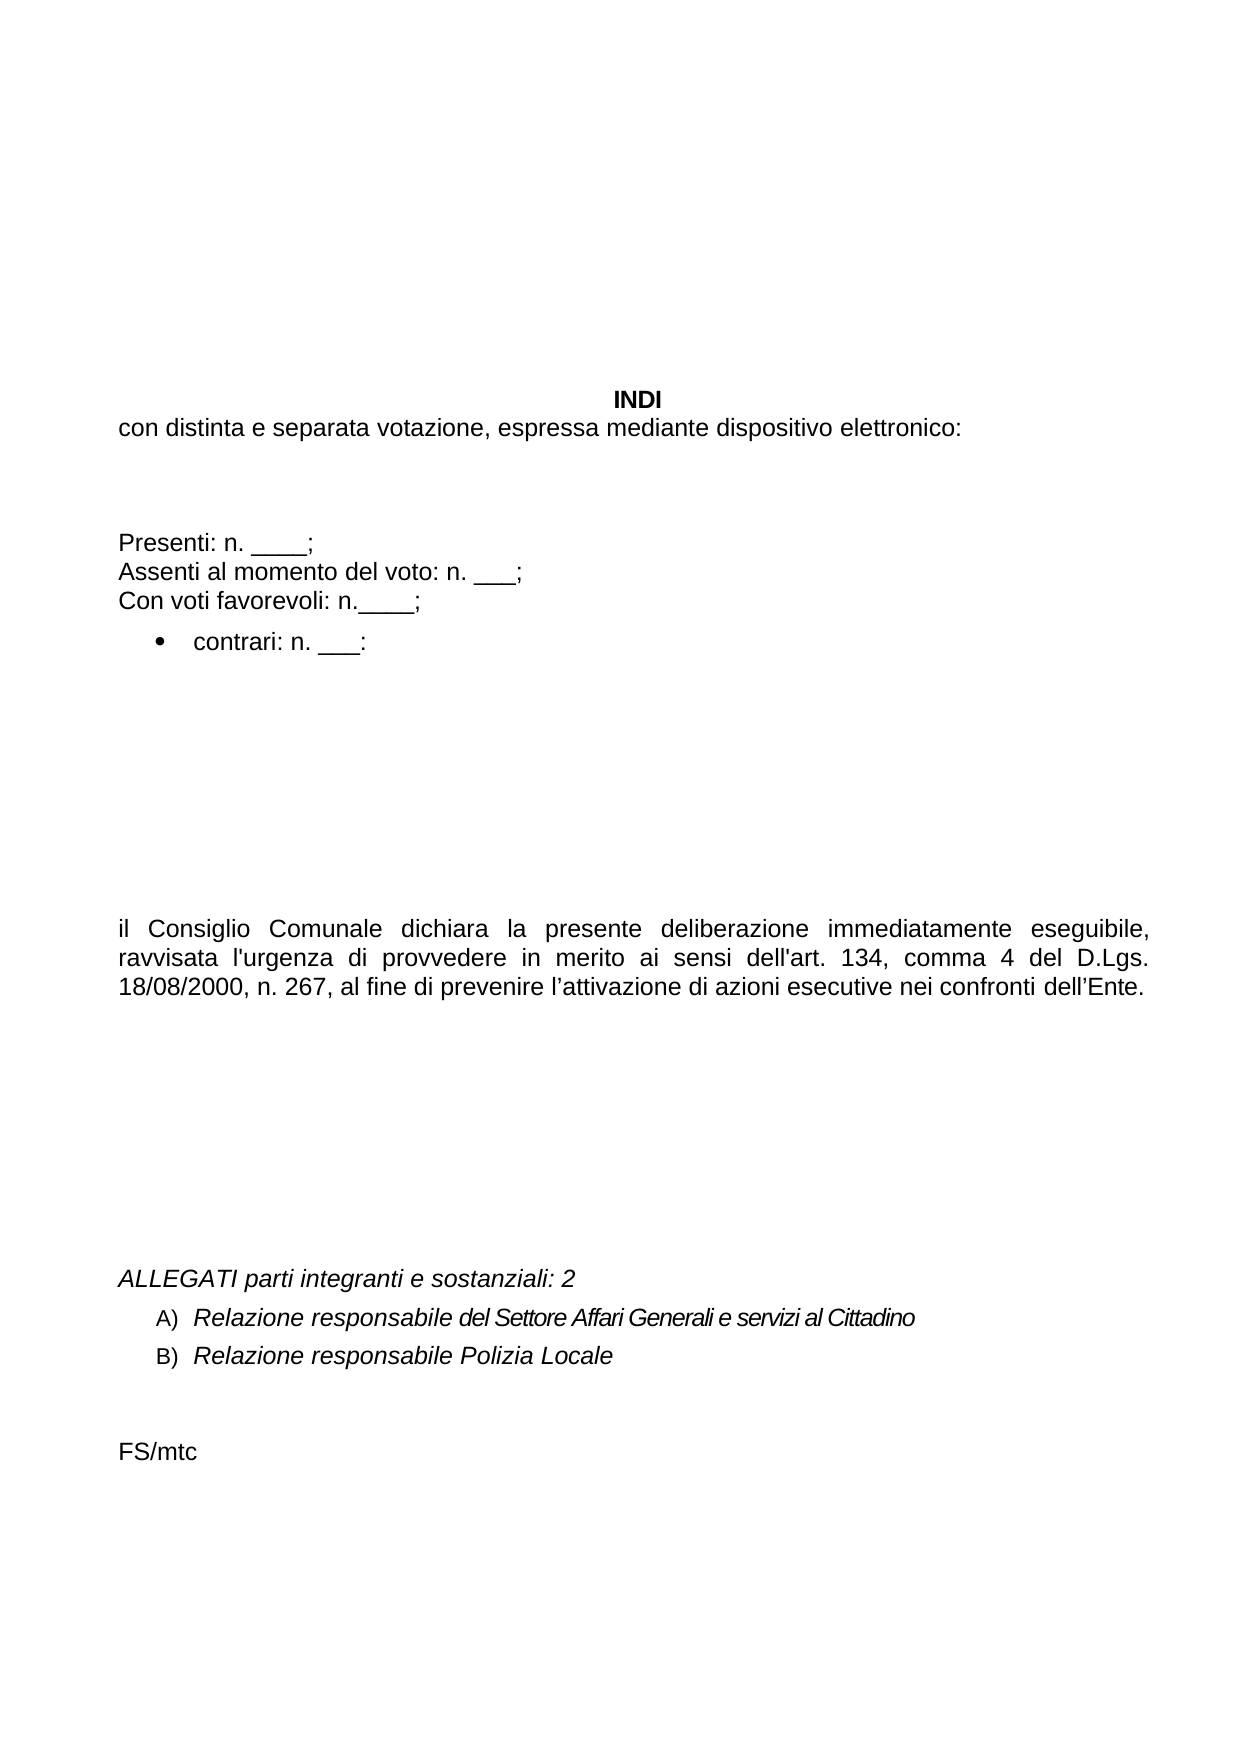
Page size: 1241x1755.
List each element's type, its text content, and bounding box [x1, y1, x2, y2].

text il Consiglio Comunale dichiara la presente deliberazione immediatamente eseguibile, ravvisata l'urgenza di provvedere in merito ai sensi dell'art. 134, comma 4 del D.Lgs. 18/08/2000, n. 267, al fine di prevenire l’attivazione di azioni esecutive nei confronti dell’Ente. [118, 914, 1152, 1001]
text con distinta e separata votazione, espressa mediante dispositivo elettronico: [118, 413, 1152, 442]
text FS/mtc [118, 1437, 1152, 1466]
subtitle INDI [124, 384, 1152, 413]
text Con voti favorevoli: n.____; [118, 586, 1152, 614]
list contrari: n. ___: [156, 627, 1152, 656]
text Presenti: n. ____; [118, 528, 1152, 557]
text Assenti al momento del voto: n. ___; [118, 557, 1152, 586]
list Relazione responsabile del Settore Affari Generali e servizi al Cittadino [156, 1303, 1152, 1331]
list Relazione responsabile Polizia Locale [156, 1341, 1152, 1370]
text ALLEGATI parti integranti e sostanziali: 2 [118, 1264, 1152, 1293]
